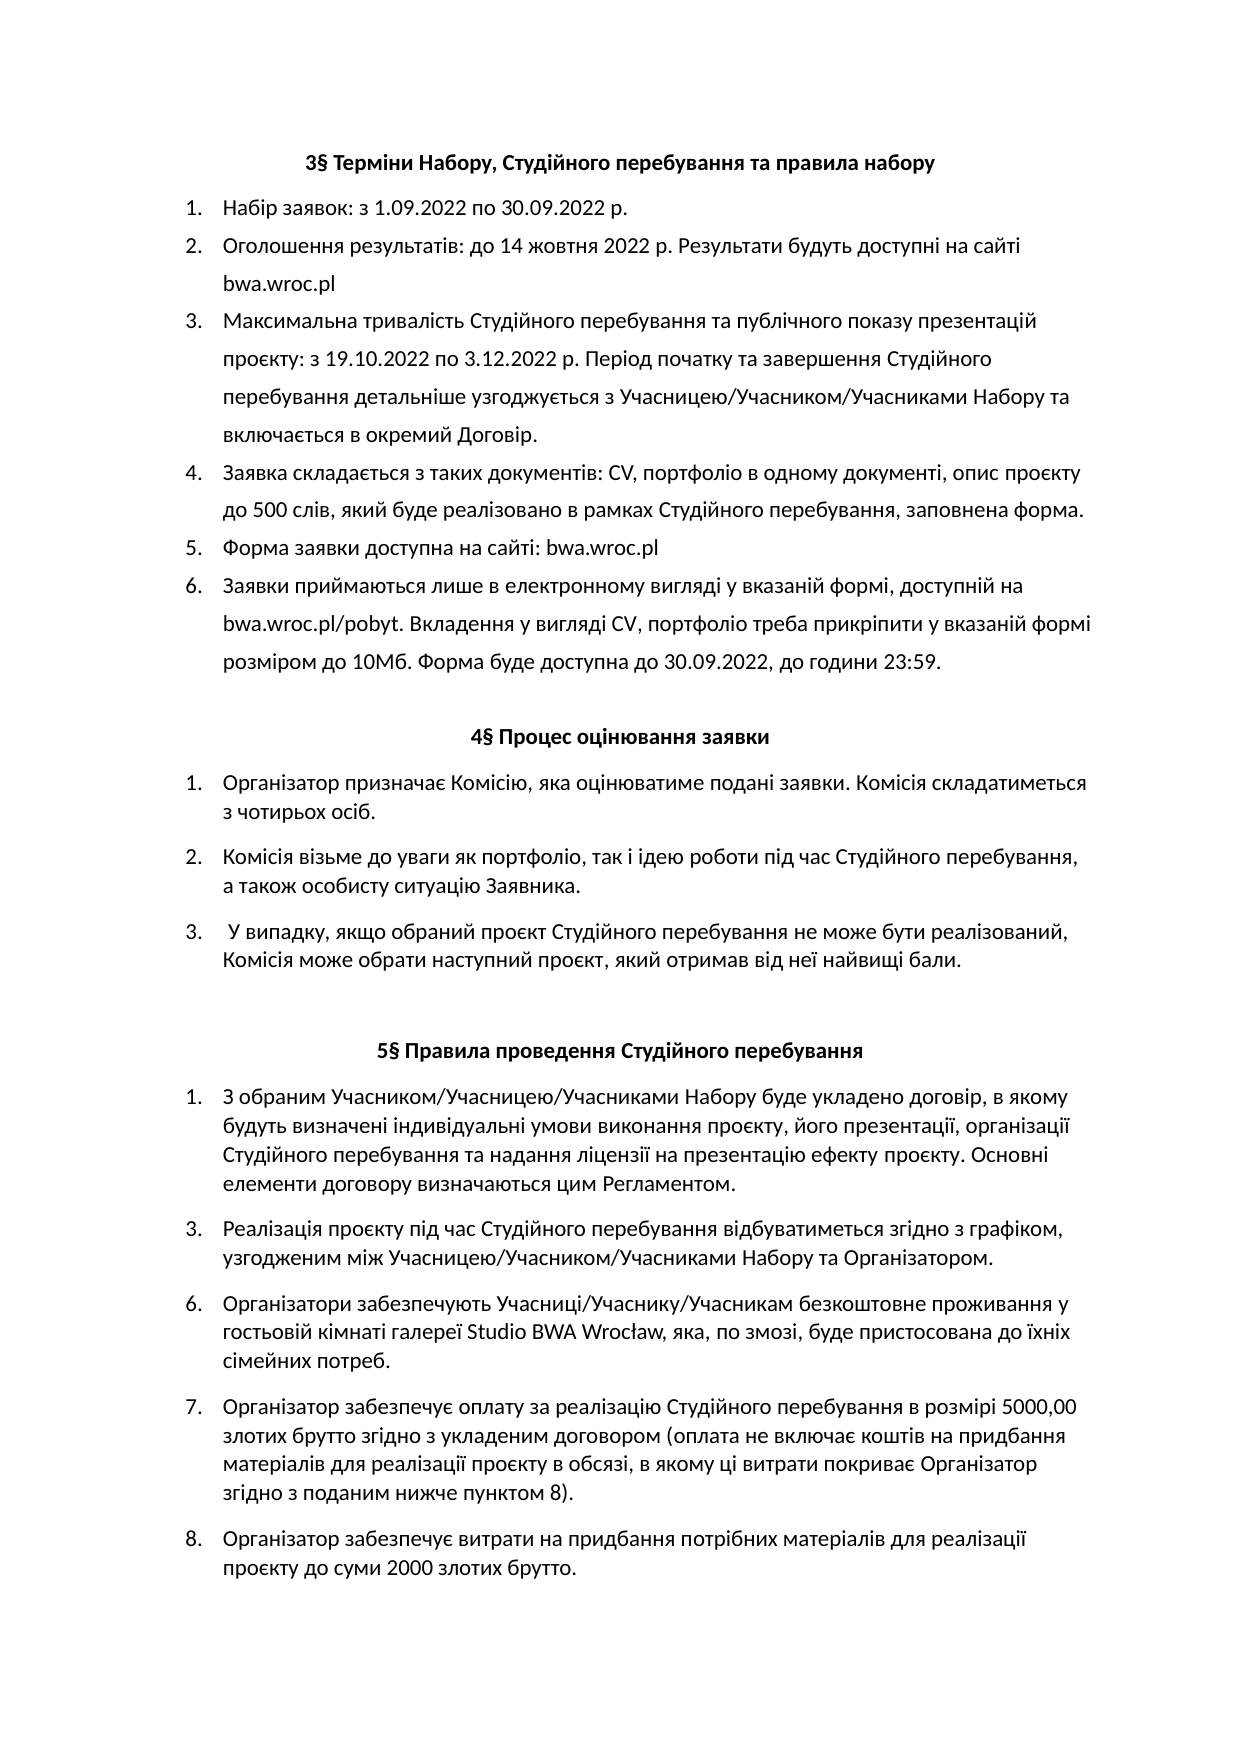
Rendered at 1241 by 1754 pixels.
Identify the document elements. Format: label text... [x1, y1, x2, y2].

list Організатор забезпечує оплату за реалізацію Студійного перебування в розмірі 5000,00 злотих брутто згідно з укладеним договором (оплата не включає коштів на придбання матеріалів для реалізації проєкту в обсязі, в якому ці витрати покриває Організатор згідно з поданим нижче пунктом 8). [185, 1392, 1093, 1506]
list Максимальна тривалість Студійного перебування та публічного показу презентацій проєкту: з 19.10.2022 по 3.12.2022 р. Період початку та завершення Студійного перебування детальніше узгоджується з Учасницею/Учасником/Учасниками Набору та включається в окремий Договір. [185, 307, 1093, 448]
text 5§ Правила проведення Студійного перебування [148, 1037, 1093, 1065]
list Організатор призначає Комісію, яка оцінюватиме подані заявки. Комісія складатиметься з чотирьох осіб. [185, 768, 1093, 825]
list Комісія візьме до уваги як портфоліо, так і ідею роботи під час Студійного перебування, а також особисту ситуацію Заявника. [185, 842, 1093, 899]
list У випадку, якщо обраний проєкт Студійного перебування не може бути реалізований, Комісія може обрати наступний проєкт, який отримав від неї найвищі бали. [185, 917, 1093, 974]
list Організатор забезпечує витрати на придбання потрібних матеріалів для реалізації проєкту до суми 2000 злотих брутто. [185, 1524, 1093, 1581]
text 3§ Терміни Набору, Студійного перебування та правила набору [148, 148, 1093, 176]
list Набір заявок: з 1.09.2022 по 30.09.2022 р. [185, 193, 1093, 221]
list Заявки приймаються лише в електронному вигляді у вказаній формі, доступній на bwa.wroc.pl/pobyt. Вкладення у вигляді CV, портфоліо треба прикріпити у вказаній формі розміром до 10Мб. Форма буде доступна до 30.09.2022, до години 23:59. [185, 571, 1093, 675]
list Оголошення результатів: до 14 жовтня 2022 р. Результати будуть доступні на сайті bwa.wroc.pl [185, 231, 1093, 297]
list З обраним Учасником/Учасницею/Учасниками Набору буде укладено договір, в якому будуть визначені індивідуальні умови виконання проєкту, його презентації, організації Студійного перебування та надання ліцензії на презентацію ефекту проєкту. Основні елементи договору визначаються цим Регламентом. [185, 1082, 1093, 1197]
list Реалізація проєкту під час Студійного перебування відбуватиметься згідно з графіком, узгодженим між Учасницею/Учасником/Учасниками Набору та Організатором. [185, 1214, 1093, 1271]
text 4§ Процес оцінювання заявки [148, 722, 1093, 751]
list Форма заявки доступна на сайті: bwa.wroc.pl [185, 533, 1093, 561]
list Організатори забезпечують Учасниці/Учаснику/Учасникам безкоштовне проживання у гостьовій кімнаті галереї Studio BWA Wrocław, яка, по змозі, буде пристосована до їхніх сімейних потреб. [185, 1289, 1093, 1374]
list Заявка складається з таких документів: CV, портфоліо в одному документі, опис проєкту до 500 слів, який буде реалізовано в рамках Студійного перебування, заповнена форма. [185, 458, 1093, 524]
